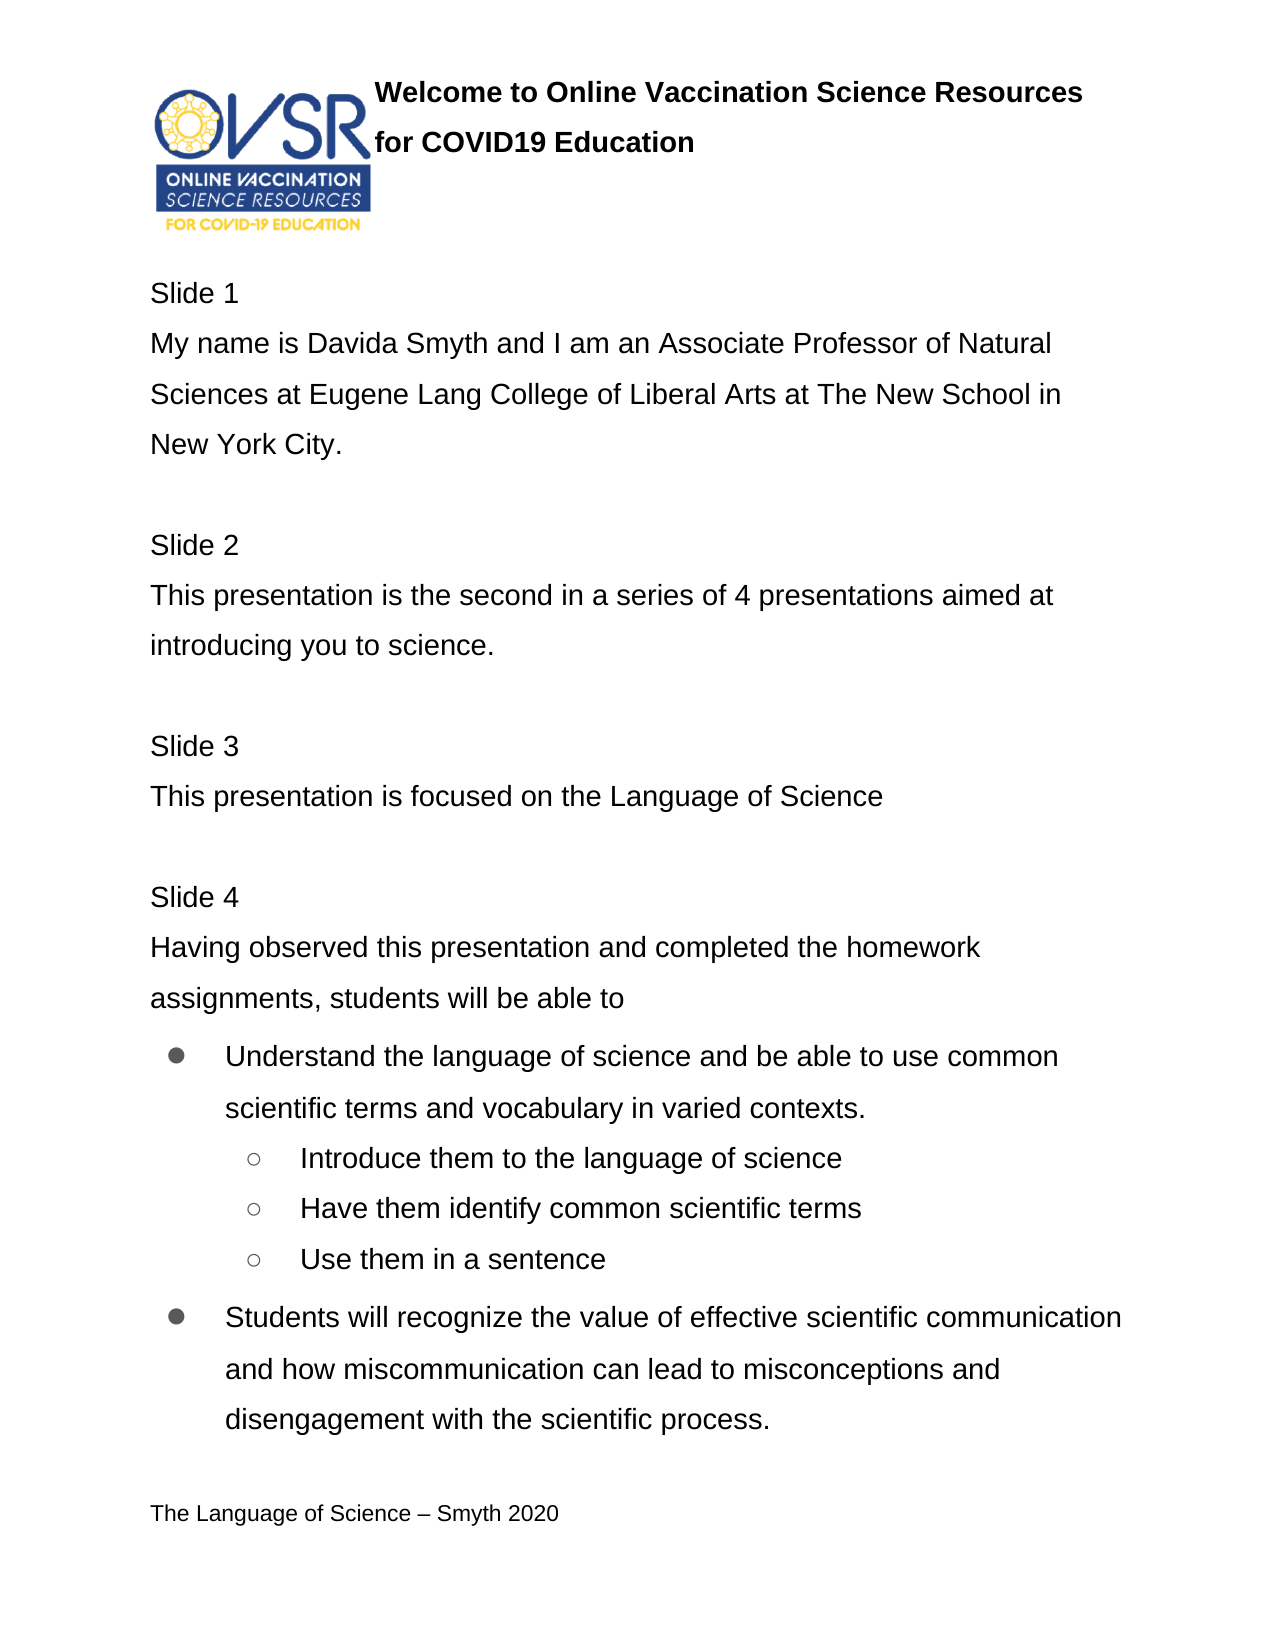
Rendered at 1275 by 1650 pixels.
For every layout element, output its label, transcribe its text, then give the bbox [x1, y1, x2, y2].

text Slide 2 [150, 528, 1125, 561]
list Introduce them to the language of science [262, 1141, 1125, 1175]
text Welcome to Online Vaccination Science Resources for COVID19 Education [375, 75, 1125, 159]
list Understand the language of science and be able to use common scientific terms and vocabulary in varied contexts. [187, 1031, 1125, 1124]
text This presentation is focused on the Language of Science [150, 779, 1125, 813]
list Use them in a sentence [262, 1242, 1125, 1275]
text Slide 1 [150, 276, 1125, 310]
text My name is Davida Smyth and I am an Associate Professor of Natural Sciences at Eugene Lang College of Liberal Arts at The New School in New York City. [150, 327, 1125, 461]
text Slide 4 [150, 880, 1125, 913]
text Slide 3 [150, 729, 1125, 763]
text Having observed this presentation and completed the homework assignments, students will be able to [150, 930, 1125, 1014]
list Students will recognize the value of effective scientific communication and how miscommunication can lead to misconceptions and disengagement with the scientific process. [187, 1292, 1125, 1436]
list Have them identify common scientific terms [262, 1191, 1125, 1225]
text This presentation is the second in a series of 4 presentations aimed at introducing you to science. [150, 578, 1125, 662]
